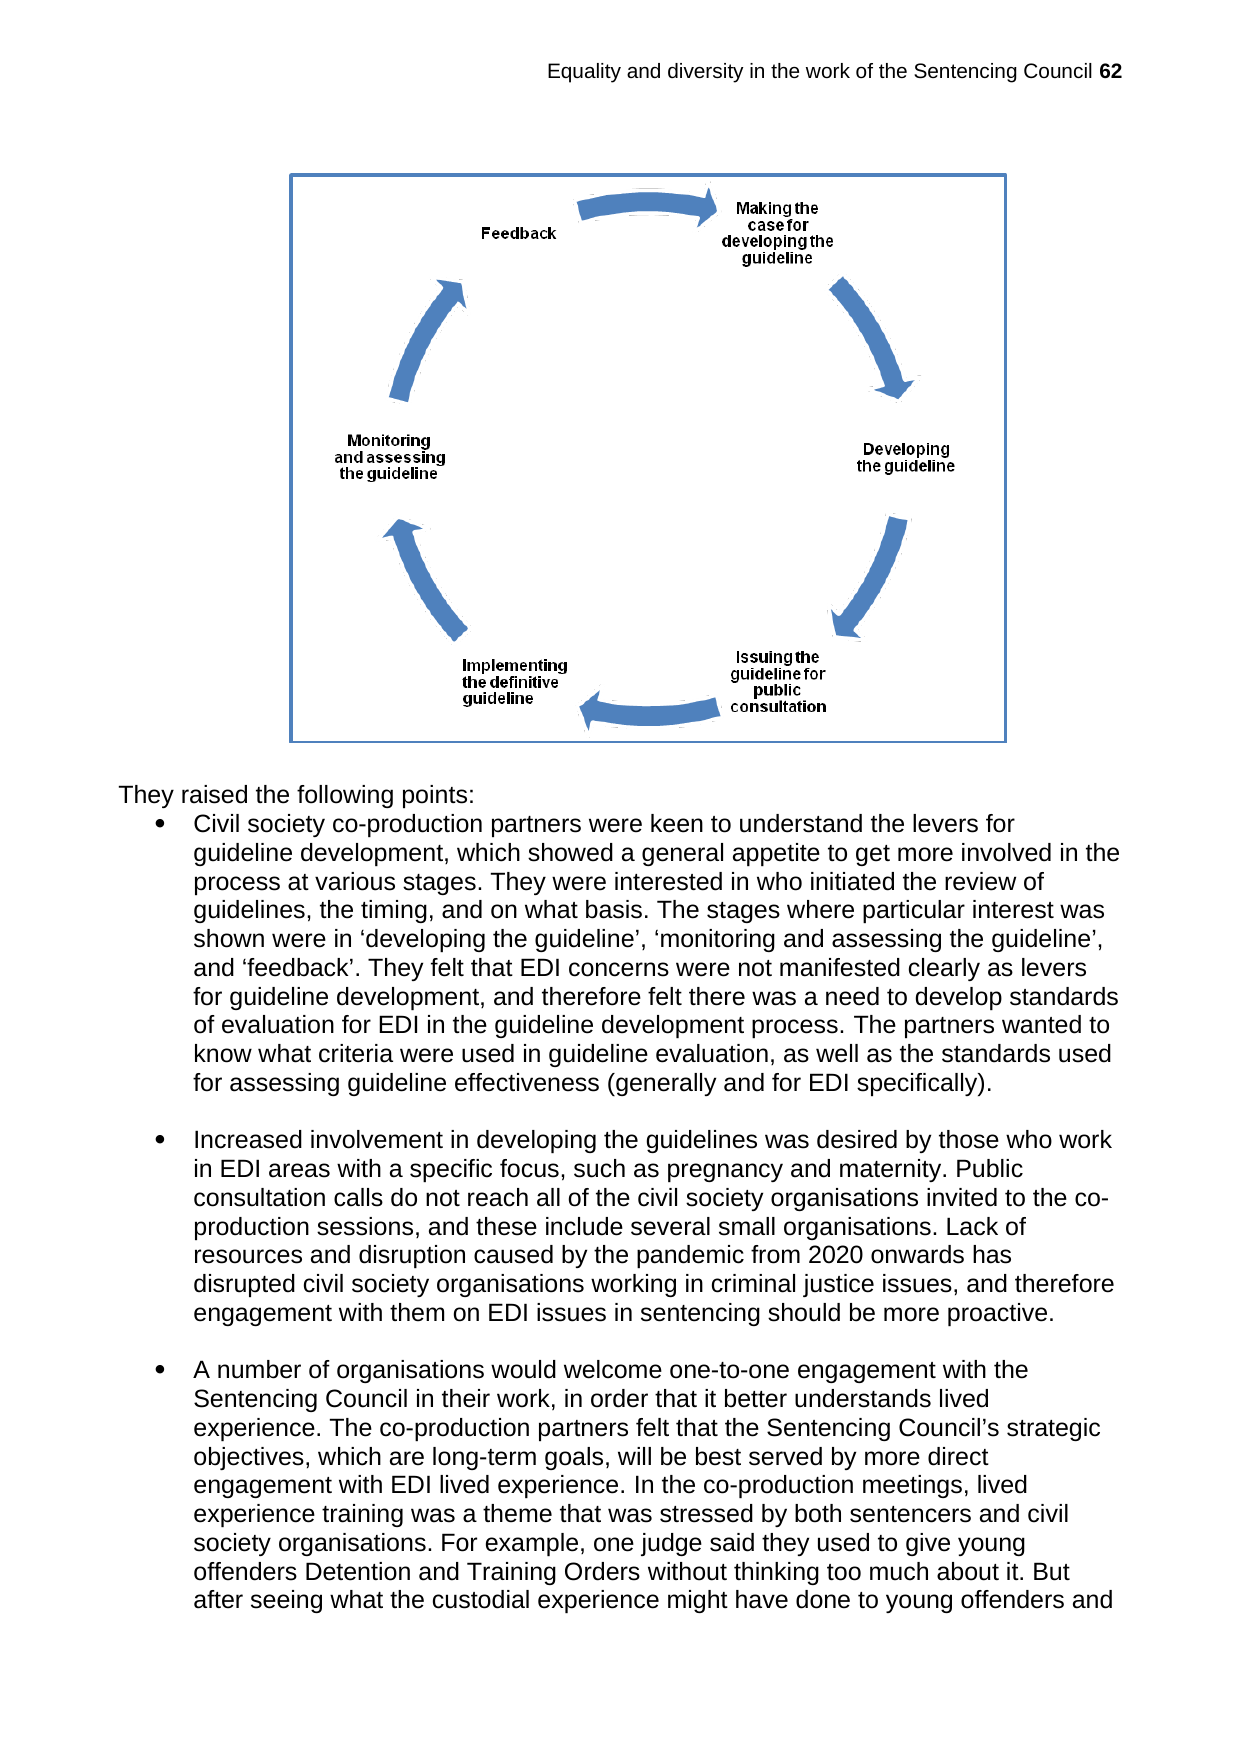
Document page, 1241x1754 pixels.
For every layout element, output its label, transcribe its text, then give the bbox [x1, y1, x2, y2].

text They raised the following points: [118, 780, 1122, 809]
list A number of organisations would welcome one-to-one engagement with the Sentencing Council in their work, in order that it better understands lived experience. The co-production partners felt that the Sentencing Council’s strategic objectives, which are long-term goals, will be best served by more direct engagement with EDI lived experience. In the co-production meetings, lived experience training was a theme that was stressed by both sentencers and civil society organisations. For example, one judge said they used to give young offenders Detention and Training Orders without thinking too much about it. But after seeing what the custodial experience might have done to young offenders and [156, 1355, 1122, 1614]
list Increased involvement in developing the guidelines was desired by those who work in EDI areas with a specific focus, such as pregnancy and maternity. Public consultation calls do not reach all of the civil society organisations invited to the co-production sessions, and these include several small organisations. Lack of resources and disruption caused by the pandemic from 2020 onwards has disrupted civil society organisations working in criminal justice issues, and therefore engagement with them on EDI issues in sentencing should be more proactive. [156, 1125, 1122, 1327]
list Civil society co-production partners were keen to understand the levers for guideline development, which showed a general appetite to get more involved in the process at various stages. They were interested in who initiated the review of guidelines, the timing, and on what basis. The stages where particular interest was shown were in ‘developing the guideline’, ‘monitoring and assessing the guideline’, and ‘feedback’. They felt that EDI concerns were not manifested clearly as levers for guideline development, and therefore felt there was a need to develop standards of evaluation for EDI in the guideline development process. The partners wanted to know what criteria were used in guideline evaluation, as well as the standards used for assessing guideline effectiveness (generally and for EDI specifically). [156, 809, 1122, 1097]
